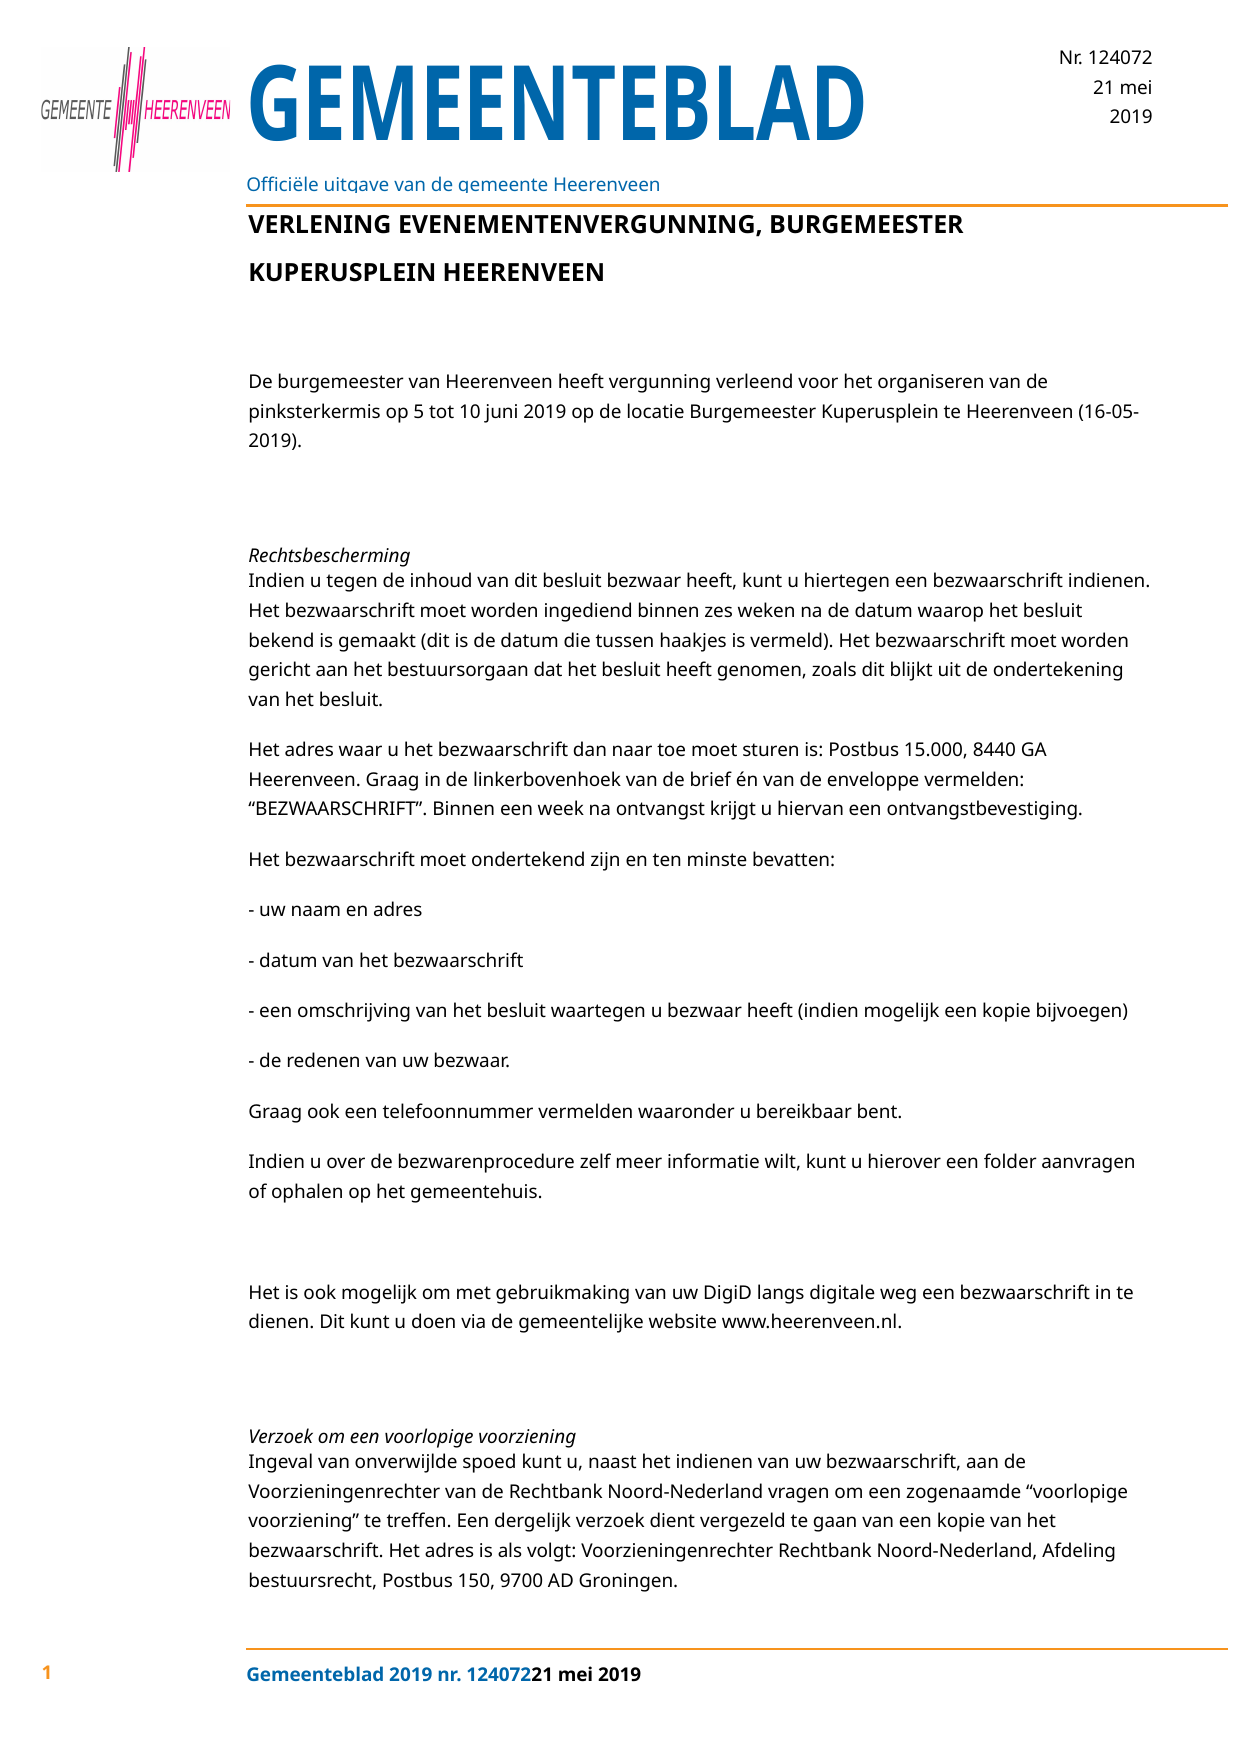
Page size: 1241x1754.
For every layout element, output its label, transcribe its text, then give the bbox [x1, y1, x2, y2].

text - uw naam en adres [248, 896, 1152, 922]
text - de redenen van uw bezwaar. [248, 1048, 1152, 1073]
text Verzoek om een voorlopige voorziening [248, 1423, 1152, 1448]
text De burgemeester van Heerenveen heeft vergunning verleend voor het organiseren van de pinksterkermis op 5 tot 10 juni 2019 op de locatie Burgemeester Kuperusplein te Heerenveen (16-05-2019). [248, 368, 1152, 453]
text Het bezwaarschrift moet ondertekend zijn en ten minste bevatten: [248, 846, 1152, 872]
text Indien u over de bezwarenprocedure zelf meer informatie wilt, kunt u hierover een folder aanvragen of ophalen op het gemeentehuis. [248, 1148, 1152, 1204]
text Indien u tegen de inhoud van dit besluit bezwaar heeft, kunt u hiertegen een bezwaarschrift indienen. Het bezwaarschrift moet worden ingediend binnen zes weken na de datum waarop het besluit bekend is gemaakt (dit is de datum die tussen haakjes is vermeld). Het bezwaarschrift moet worden gericht aan het bestuursorgaan dat het besluit heeft genomen, zoals dit blijkt uit de ondertekening van het besluit. [248, 568, 1152, 712]
text Het adres waar u het bezwaarschrift dan naar toe moet sturen is: Postbus 15.000, 8440 GA Heerenveen. Graag in de linkerbovenhoek van de brief én van de enveloppe vermelden: “BEZWAARSCHRIFT”. Binnen een week na ontvangst krijgt u hiervan een ontvangstbevestiging. [248, 736, 1152, 821]
text Ingeval van onverwijlde spoed kunt u, naast het indienen van uw bezwaarschrift, aan de Voorzieningenrechter van de Rechtbank Noord-Nederland vragen om een zogenaamde “voorlopige voorziening” te treffen. Een dergelijk verzoek dient vergezeld te gaan van een kopie van het bezwaarschrift. Het adres is als volgt: Voorzieningenrechter Rechtbank Noord-Nederland, Afdeling bestuursrecht, Postbus 150, 9700 AD Groningen. [248, 1448, 1152, 1593]
text VERLENING EVENEMENTENVERGUNNING, BURGEMEESTER KUPERUSPLEIN HEERENVEEN [248, 207, 1152, 288]
text Rechtsbescherming [248, 542, 1152, 568]
text Graag ook een telefoonnummer vermelden waaronder u bereikbaar bent. [248, 1098, 1152, 1124]
text - datum van het bezwaarschrift [248, 947, 1152, 972]
text - een omschrijving van het besluit waartegen u bezwaar heeft (indien mogelijk een kopie bijvoegen) [248, 997, 1152, 1023]
picture [41, 47, 231, 172]
text Het is ook mogelijk om met gebruikmaking van uw DigiD langs digitale weg een bezwaarschrift in te dienen. Dit kunt u doen via de gemeentelijke website www.heerenveen.nl. [248, 1279, 1152, 1334]
